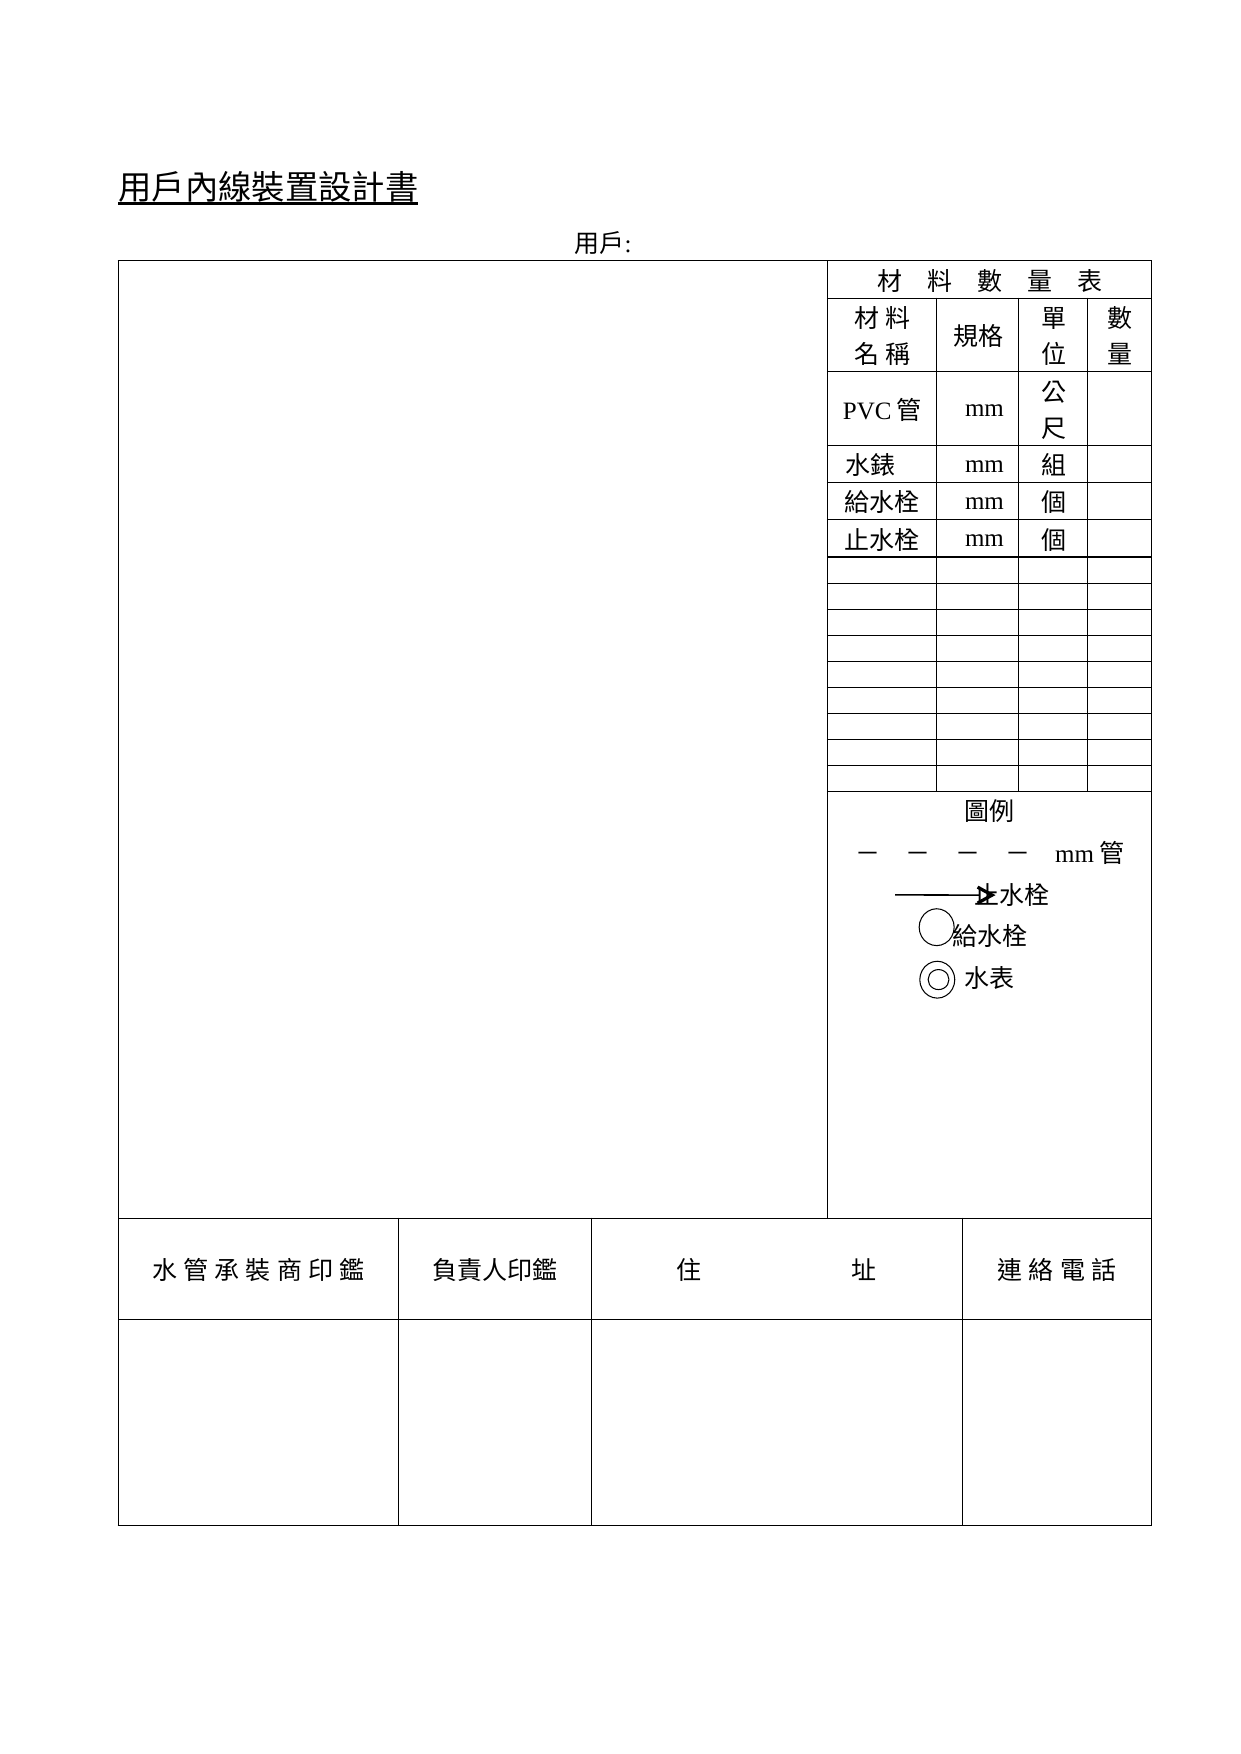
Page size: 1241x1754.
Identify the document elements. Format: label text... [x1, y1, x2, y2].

table_cell [1019, 610, 1087, 634]
table_cell [828, 584, 936, 608]
table_cell mm [937, 520, 1018, 556]
table_cell [937, 714, 1018, 739]
table_cell [828, 766, 936, 791]
table_cell 止水栓 [828, 520, 936, 556]
table_cell 水錶 [828, 446, 936, 482]
table_cell 規格 [937, 299, 1018, 371]
table_cell [1088, 520, 1151, 556]
table_cell 個 [1019, 520, 1087, 556]
table_cell 負責人印鑑 [399, 1219, 591, 1319]
table_cell [937, 740, 1018, 765]
table_cell 組 [1019, 446, 1087, 482]
table_cell [1088, 483, 1151, 519]
table_cell [1019, 558, 1087, 582]
table_cell [592, 1320, 962, 1525]
text 用戶內線裝置設計書 [118, 148, 1152, 223]
table_cell [1088, 584, 1151, 608]
table_cell 給水栓 [828, 483, 936, 519]
table_cell [937, 636, 1018, 661]
table_cell [828, 558, 936, 582]
table_cell [937, 610, 1018, 634]
table_cell [1019, 740, 1087, 765]
table_cell PVC管 [828, 372, 936, 444]
table_cell [119, 1320, 398, 1525]
table_cell 住 址 [592, 1219, 962, 1319]
table_cell [1088, 766, 1151, 791]
table_cell [1088, 372, 1151, 444]
table_cell [1088, 714, 1151, 739]
table_cell mm [937, 446, 1018, 482]
table_cell [937, 766, 1018, 791]
table_cell [937, 558, 1018, 582]
table_cell [1088, 558, 1151, 582]
table_cell [937, 662, 1018, 687]
table_cell [1019, 766, 1087, 791]
table_cell [937, 584, 1018, 608]
table_cell 圖例 － － － － mm管 止水栓 給水栓 水表 [828, 792, 1151, 1218]
table_cell [963, 1320, 1151, 1525]
table_header [119, 261, 827, 1218]
table_cell 公尺 [1019, 372, 1087, 444]
table_cell mm [937, 372, 1018, 444]
table_cell mm [937, 483, 1018, 519]
table_cell 連 絡 電 話 [963, 1219, 1151, 1319]
table_cell [399, 1320, 591, 1525]
table_cell [1019, 662, 1087, 687]
table_cell [1088, 740, 1151, 765]
table_cell [1088, 636, 1151, 661]
table_cell [828, 662, 936, 687]
table_cell 數量 [1088, 299, 1151, 371]
table_cell [1088, 446, 1151, 482]
table_cell [828, 714, 936, 739]
table_cell [828, 610, 936, 634]
text 用戶: [118, 223, 1152, 260]
table_cell 水 管 承 裝 商 印 鑑 [119, 1219, 398, 1319]
table_cell [1019, 636, 1087, 661]
table_cell [828, 688, 936, 713]
table_cell [937, 688, 1018, 713]
table_cell [1019, 714, 1087, 739]
table_cell 材 料 名 稱 [828, 299, 936, 371]
table_cell [1019, 584, 1087, 608]
table_cell [828, 740, 936, 765]
table_cell [1088, 688, 1151, 713]
table_cell [828, 636, 936, 661]
table_cell [1019, 688, 1087, 713]
table_cell 單位 [1019, 299, 1087, 371]
table_cell [1088, 662, 1151, 687]
table_header 材 料 數 量 表 [828, 261, 1151, 297]
table_cell [1088, 610, 1151, 634]
table_cell 個 [1019, 483, 1087, 519]
